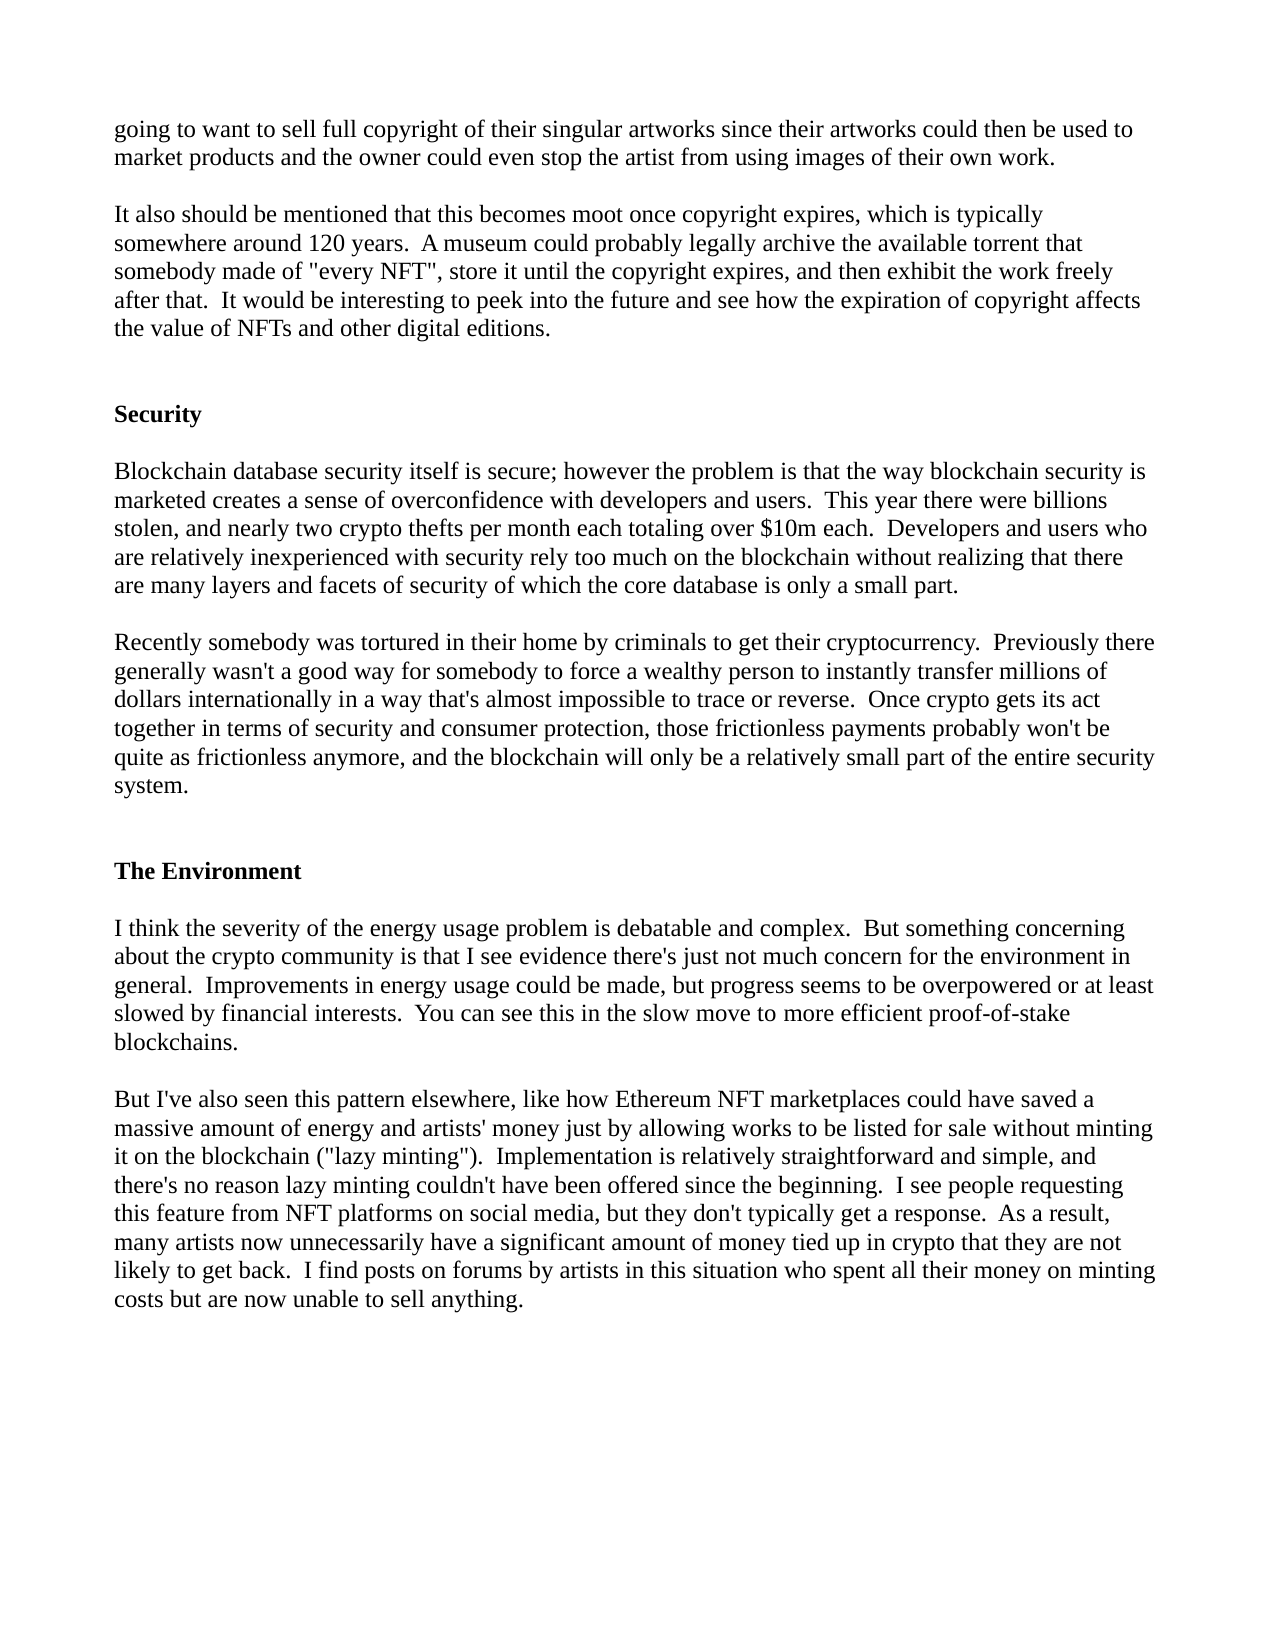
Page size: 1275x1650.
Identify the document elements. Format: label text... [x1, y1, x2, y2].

text It also should be mentioned that this becomes moot once copyright expires, which is typically somewhere around 120 years. A museum could probably legally archive the available torrent that somebody made of "every NFT", store it until the copyright expires, and then exhibit the work freely after that. It would be interesting to peek into the future and see how the expiration of copyright affects the value of NFTs and other digital editions. [114, 199, 1161, 342]
text Security [114, 399, 1161, 428]
text But I've also seen this pattern elsewhere, like how Ethereum NFT marketplaces could have saved a massive amount of energy and artists' money just by allowing works to be listed for sale without minting it on the blockchain ("lazy minting"). Implementation is relatively straightforward and simple, and there's no reason lazy minting couldn't have been offered since the beginning. I see people requesting this feature from NFT platforms on social media, but they don't typically get a response. As a result, many artists now unnecessarily have a significant amount of money tied up in crypto that they are not likely to get back. I find posts on forums by artists in this situation who spent all their money on minting costs but are now unable to sell anything. [114, 1084, 1161, 1313]
text going to want to sell full copyright of their singular artworks since their artworks could then be used to market products and the owner could even stop the artist from using images of their own work. [114, 114, 1161, 171]
text Recently somebody was tortured in their home by criminals to get their cryptocurrency. Previously there generally wasn't a good way for somebody to force a wealthy person to instantly transfer millions of dollars internationally in a way that's almost impossible to trace or reverse. Once crypto gets its act together in terms of security and consumer protection, those frictionless payments probably won't be quite as frictionless anymore, and the blockchain will only be a relatively small part of the entire security system. [114, 628, 1161, 799]
text The Environment [114, 856, 1161, 884]
text I think the severity of the energy usage problem is debatable and complex. But something concerning about the crypto community is that I see evidence there's just not much concern for the environment in general. Improvements in energy usage could be made, but progress seems to be overpowered or at least slowed by financial interests. You can see this in the slow move to more efficient proof-of-stake blockchains. [114, 913, 1161, 1056]
text Blockchain database security itself is secure; however the problem is that the way blockchain security is marketed creates a sense of overconfidence with developers and users. This year there were billions stolen, and nearly two crypto thefts per month each totaling over $10m each. Developers and users who are relatively inexperienced with security rely too much on the blockchain without realizing that there are many layers and facets of security of which the core database is only a small part. [114, 456, 1161, 599]
